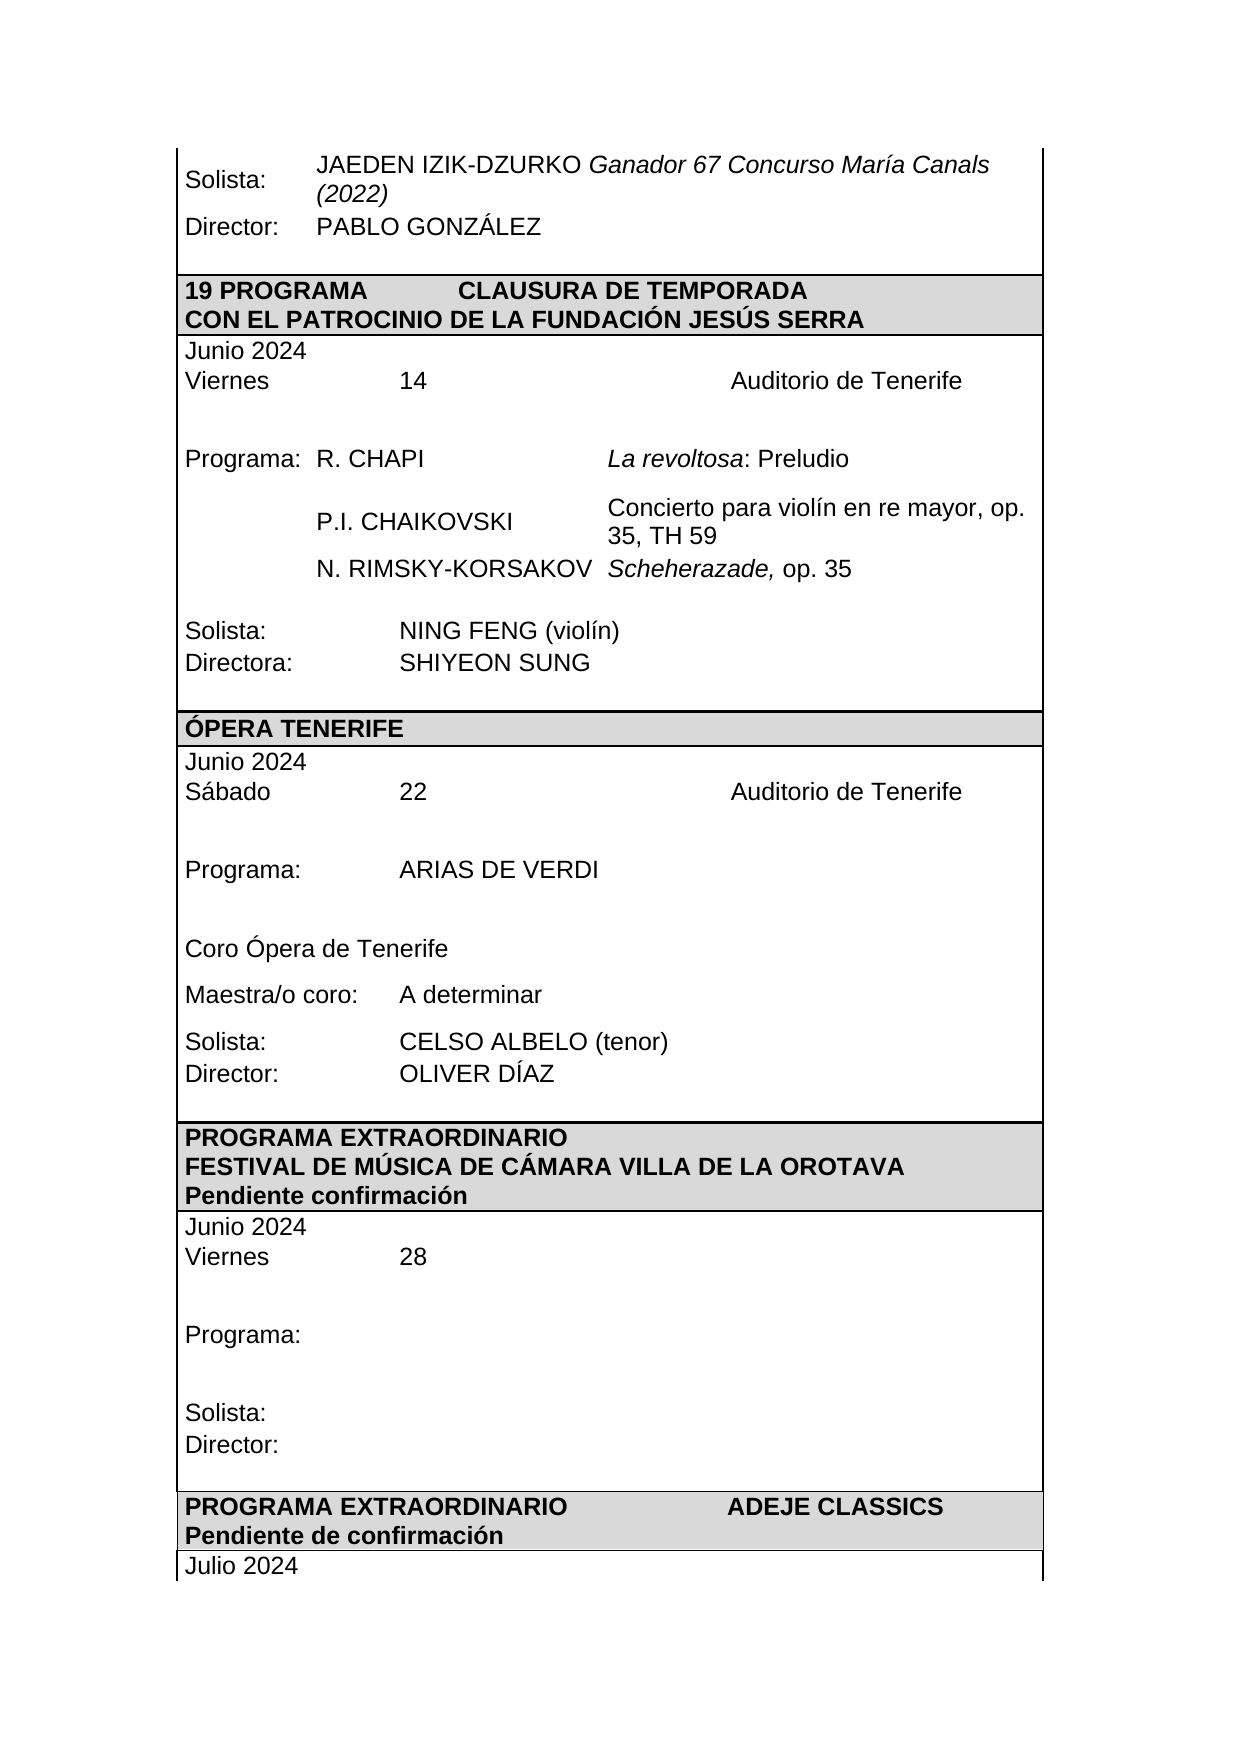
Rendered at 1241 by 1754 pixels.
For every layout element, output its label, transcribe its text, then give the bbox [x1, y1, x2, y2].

table_cell Directora: [178, 646, 392, 678]
table_cell [1044, 807, 1055, 838]
table_cell [1055, 1429, 1063, 1460]
table_cell [1044, 1429, 1055, 1460]
table_cell [178, 901, 392, 932]
table_cell [1055, 615, 1063, 646]
table_cell [1055, 241, 1063, 274]
table_cell [1055, 964, 1063, 1026]
table_cell [723, 964, 1042, 1026]
table_cell Solista: [178, 615, 392, 646]
table_cell [723, 396, 1042, 428]
table_cell Sábado [178, 776, 392, 807]
table_cell [1044, 334, 1055, 365]
table_cell [1055, 334, 1063, 365]
table_cell [723, 1397, 1042, 1428]
table_cell [1044, 901, 1055, 932]
table_cell [1055, 745, 1063, 776]
table_cell [1044, 1121, 1055, 1210]
table_cell [1055, 1057, 1063, 1088]
table_cell [1044, 241, 1055, 274]
table_cell PABLO GONZÁLEZ [309, 210, 600, 241]
table_cell [723, 1429, 1042, 1460]
table_cell [1055, 365, 1063, 396]
table_cell Viernes [178, 365, 392, 396]
table_cell [1044, 365, 1055, 396]
table_cell [600, 210, 1042, 241]
table_cell PROGRAMA EXTRAORDINARIO FESTIVAL DE MÚSICA DE CÁMARA VILLA DE LA OROTAVA Pendiente confirmación [178, 1124, 1042, 1210]
table_cell [723, 1212, 1042, 1241]
table_cell [723, 336, 1042, 365]
table_cell La revoltosa: Preludio [600, 428, 1042, 490]
table_cell [723, 646, 1042, 678]
table_cell [1044, 428, 1055, 490]
table_cell 19 PROGRAMA CLAUSURA DE TEMPORADA CON EL PATROCINIO DE LA FUNDACIÓN JESÚS SERRA [178, 276, 1042, 334]
table_cell Director: [178, 1429, 392, 1460]
table_cell [1044, 839, 1055, 901]
table_cell [178, 553, 309, 584]
table_cell [723, 1366, 1042, 1397]
table_cell [1044, 148, 1055, 210]
table_cell Solista: [178, 1397, 392, 1428]
table_cell [1055, 490, 1063, 553]
table_cell [178, 241, 1042, 274]
table_cell [392, 1304, 723, 1366]
table_cell [392, 396, 723, 428]
table_cell 14 [392, 365, 723, 396]
table_cell [1055, 1089, 1063, 1121]
table_cell A determinar [392, 964, 723, 1026]
table_cell [178, 396, 392, 428]
table_cell [1055, 646, 1063, 678]
table_cell [1055, 1026, 1063, 1057]
table_cell ÓPERA TENERIFE [178, 713, 1042, 745]
table_cell Junio 2024 [178, 747, 723, 776]
table_cell [723, 1026, 1042, 1057]
table_cell [723, 615, 1042, 646]
table_cell [1044, 1460, 1055, 1491]
table_cell Concierto para violín en re mayor, op. 35, TH 59 [600, 490, 1042, 553]
table_cell [1044, 615, 1055, 646]
table_cell [178, 1272, 392, 1303]
table_cell [1055, 932, 1063, 963]
table_cell CELSO ALBELO (tenor) [392, 1026, 723, 1057]
table_cell [1044, 932, 1055, 963]
table_cell Programa: [178, 839, 392, 901]
table_cell [723, 1272, 1042, 1303]
table_cell [723, 1057, 1042, 1088]
table_cell [1055, 428, 1063, 490]
table_cell [1055, 839, 1063, 901]
table_cell [392, 584, 723, 615]
table_cell R. CHAPI [309, 428, 600, 490]
table_cell 22 [392, 776, 723, 807]
table_cell [178, 1089, 1042, 1121]
table_cell [1055, 901, 1063, 932]
table_cell [1055, 1210, 1063, 1241]
table_cell [1044, 1241, 1055, 1272]
table_cell [392, 807, 723, 838]
table_cell Solista: [178, 1026, 392, 1057]
table_cell [1055, 1304, 1063, 1366]
table_cell P.I. CHAIKOVSKI [309, 490, 600, 553]
table_cell [1055, 1241, 1063, 1272]
table_cell [178, 1460, 1042, 1491]
table_cell [1044, 1272, 1055, 1303]
table_cell [1055, 678, 1063, 710]
table_cell Auditorio de Tenerife [723, 365, 1042, 396]
table_cell [1055, 210, 1063, 241]
table_cell [392, 1397, 723, 1428]
table_cell [392, 901, 723, 932]
table_cell [178, 490, 309, 553]
table_cell [1044, 678, 1055, 710]
table_cell [1044, 1397, 1055, 1428]
table_cell [723, 839, 1042, 901]
table_cell [1055, 396, 1063, 428]
table_cell Director: [178, 210, 309, 241]
table_cell [1055, 553, 1063, 584]
table_cell [1055, 1550, 1063, 1581]
table_cell [1044, 1210, 1055, 1241]
table_cell [1044, 710, 1055, 745]
table_cell [723, 932, 1042, 963]
table_cell [723, 1304, 1042, 1366]
table_cell [1044, 396, 1055, 428]
table_cell [1055, 148, 1063, 210]
table_cell SHIYEON SUNG [392, 646, 723, 678]
table_cell [178, 584, 392, 615]
table_cell [1055, 1272, 1063, 1303]
table_cell JAEDEN IZIK-DZURKO Ganador 67 Concurso María Canals (2022) [309, 148, 1042, 210]
table_cell [1055, 710, 1063, 745]
table_cell [1044, 1550, 1055, 1581]
table_cell 28 [392, 1241, 723, 1272]
table_cell [1055, 1121, 1063, 1210]
table_cell [1044, 1089, 1055, 1121]
table_cell [1055, 1366, 1063, 1397]
table_cell [1055, 1491, 1063, 1549]
table_cell [178, 1366, 392, 1397]
table_cell Scheherazade, op. 35 [600, 553, 1042, 584]
table_cell Programa: [178, 428, 309, 490]
table_cell [1044, 1366, 1055, 1397]
table_cell [1055, 274, 1063, 334]
table_cell OLIVER DÍAZ [392, 1057, 723, 1088]
table_cell [1055, 584, 1063, 615]
table_cell Junio 2024 [178, 336, 723, 365]
table_cell [1044, 646, 1055, 678]
table_cell [1044, 553, 1055, 584]
table_cell Auditorio de Tenerife [723, 776, 1042, 807]
table_cell [723, 1241, 1042, 1272]
table_cell Programa: [178, 1304, 392, 1366]
table_cell [392, 1366, 723, 1397]
table_cell [1044, 745, 1055, 776]
table_cell [178, 807, 392, 838]
table_cell [1044, 1304, 1055, 1366]
table_cell Solista: [178, 148, 309, 210]
table_cell [723, 747, 1042, 776]
table_cell [1044, 776, 1055, 807]
table_cell PROGRAMA EXTRAORDINARIO ADEJE CLASSICS Pendiente de confirmación [178, 1492, 1043, 1549]
table_cell [1044, 210, 1055, 241]
table_cell [178, 678, 1042, 710]
table_cell N. RIMSKY-KORSAKOV [309, 553, 600, 584]
table_cell ARIAS DE VERDI [392, 839, 723, 901]
table_cell [1055, 1397, 1063, 1428]
table_cell Director: [178, 1057, 392, 1088]
table_cell Junio 2024 [178, 1212, 723, 1241]
table_cell [1055, 1460, 1063, 1491]
table_cell [1044, 964, 1055, 1026]
table_cell [392, 1272, 723, 1303]
table_cell [723, 1551, 1042, 1581]
table_cell [1055, 776, 1063, 807]
table_cell Viernes [178, 1241, 392, 1272]
table_cell NING FENG (violín) [392, 615, 723, 646]
table_cell Julio 2024 [178, 1551, 723, 1581]
table_cell [1044, 1491, 1055, 1549]
table_cell [723, 901, 1042, 932]
table_cell [392, 1429, 723, 1460]
table_cell [723, 584, 1042, 615]
table_cell [1044, 584, 1055, 615]
table_cell Coro Ópera de Tenerife [178, 932, 723, 963]
table_cell [723, 807, 1042, 838]
table_cell [1044, 490, 1055, 553]
table_cell Maestra/o coro: [178, 964, 392, 1026]
table_cell [1055, 807, 1063, 838]
table_cell [1044, 1057, 1055, 1088]
table_cell [1044, 1026, 1055, 1057]
table_cell [1044, 274, 1055, 334]
